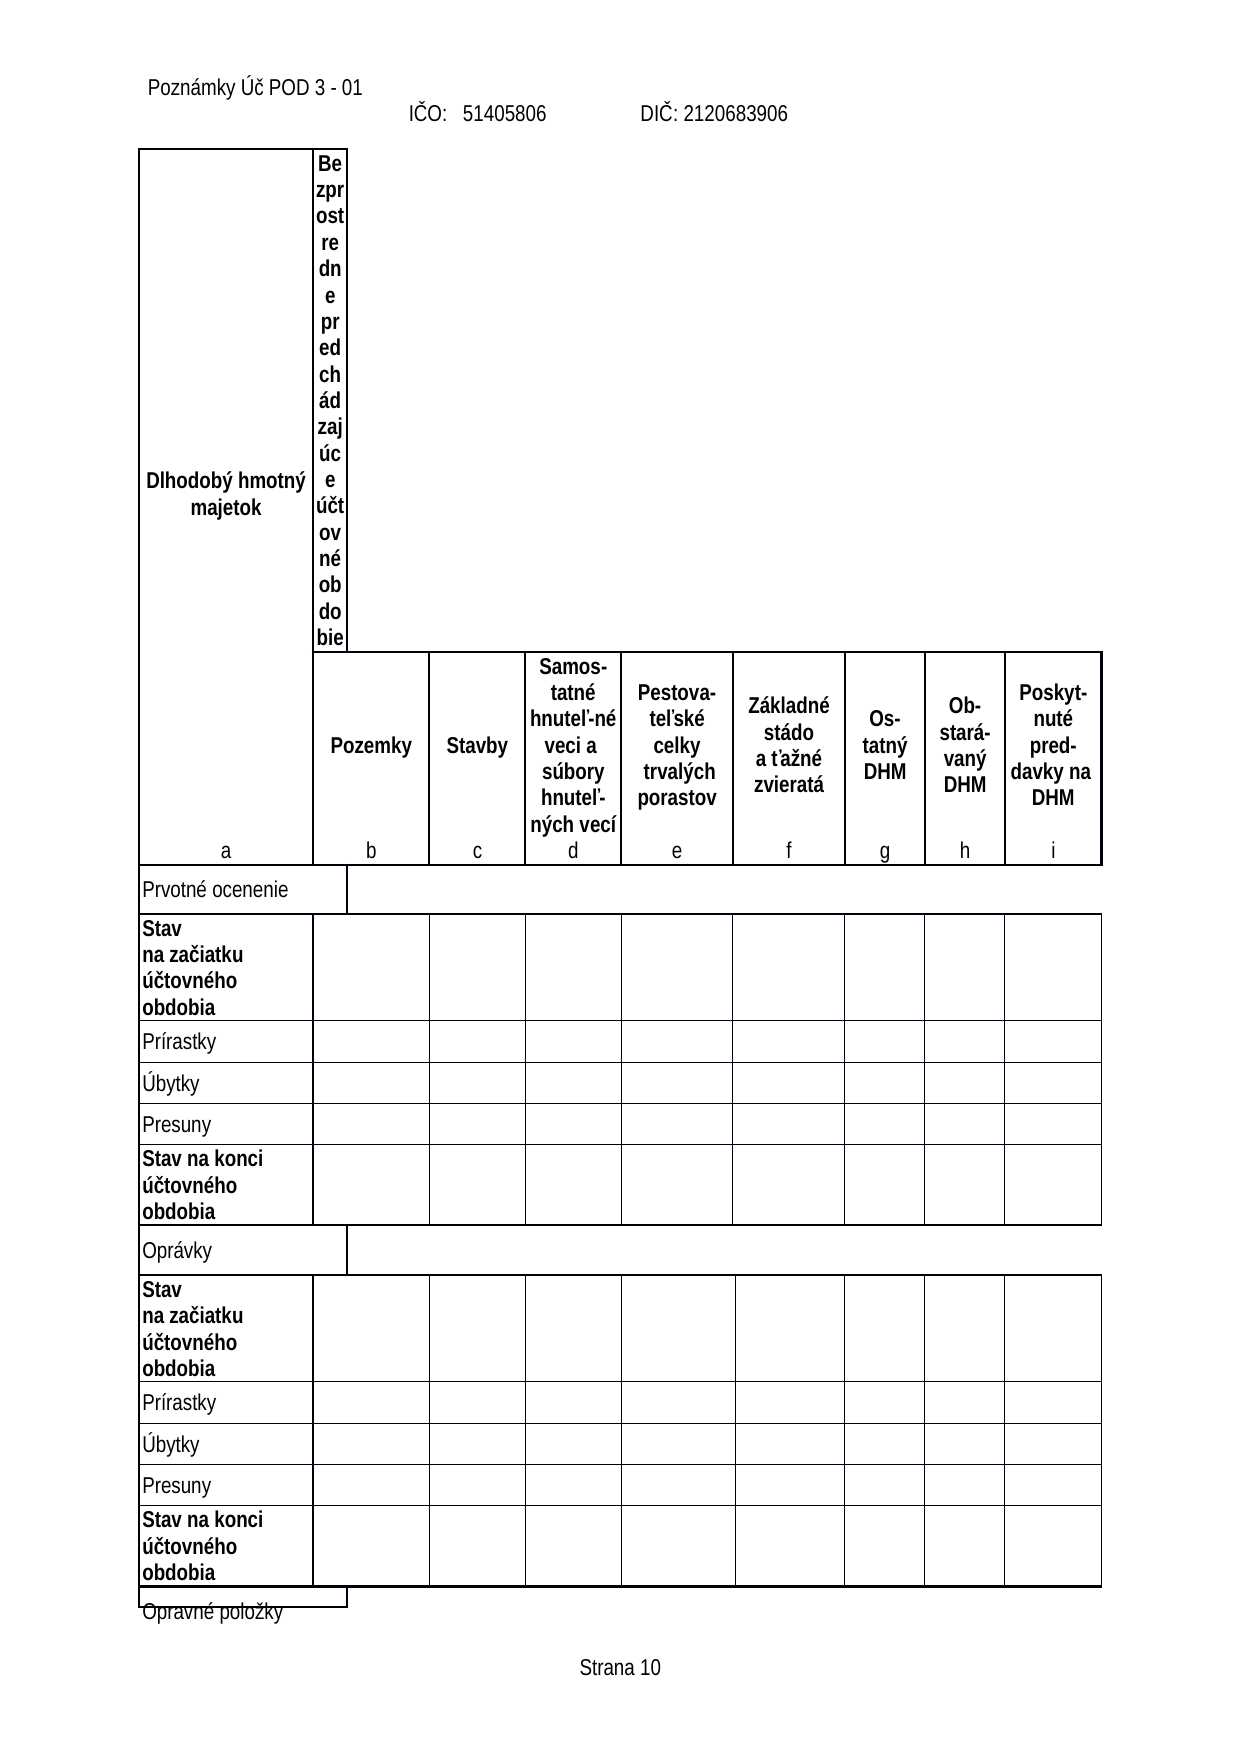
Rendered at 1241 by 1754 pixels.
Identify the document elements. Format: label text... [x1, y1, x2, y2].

table_cell Poskyt-nuté pred-davky na DHM [1006, 653, 1100, 837]
table_cell [314, 1382, 429, 1422]
table_cell [733, 1063, 844, 1103]
table_cell [733, 1104, 844, 1144]
table_cell Presuny [140, 1104, 312, 1144]
table_cell Pozemky [314, 653, 428, 837]
table_cell [526, 1506, 621, 1585]
table_cell [845, 1104, 924, 1144]
table_cell [622, 1063, 732, 1103]
table_cell [925, 1276, 1004, 1381]
table_cell [430, 1276, 525, 1381]
table_cell [622, 1424, 735, 1464]
table_cell d [526, 837, 620, 863]
table_cell Stav na začiatku účtovného obdobia [140, 1276, 312, 1381]
table_cell [314, 1424, 429, 1464]
table_cell [1005, 1465, 1101, 1505]
table_cell [925, 1382, 1004, 1422]
table_cell [925, 1145, 1004, 1224]
table_cell [622, 1145, 732, 1224]
table_cell [733, 1021, 844, 1062]
table_cell [430, 1465, 525, 1505]
table_cell [526, 1424, 621, 1464]
table_cell [430, 1382, 525, 1422]
table_cell Ob-stará-vaný DHM [926, 653, 1004, 837]
table_cell Stav na začiatku účtovného obdobia [140, 915, 312, 1020]
table_cell [1005, 1021, 1101, 1062]
table_cell [622, 1465, 735, 1505]
table_cell [622, 1276, 735, 1381]
table_cell Stavby [430, 653, 524, 837]
table_cell Úbytky [140, 1063, 312, 1103]
table_cell [925, 1021, 1004, 1062]
table_cell Os-tatný DHM [846, 653, 924, 837]
table_cell [430, 1506, 525, 1585]
table_cell [733, 1145, 844, 1224]
table_cell [1005, 1424, 1101, 1464]
table_cell Prvotné ocenenie [140, 866, 346, 913]
table_cell [430, 1145, 525, 1224]
table_cell Pestova-teľské celky trvalých porastov [622, 653, 732, 837]
table_cell [925, 1063, 1004, 1103]
table_cell f [734, 837, 844, 863]
table_cell [736, 1382, 844, 1422]
table_cell [526, 1465, 621, 1505]
table_cell [314, 1506, 429, 1585]
table_cell g [846, 837, 924, 863]
table_cell [348, 1588, 1101, 1606]
table_cell [526, 1276, 621, 1381]
table_header [348, 148, 1101, 651]
table_cell [845, 1276, 924, 1381]
table_cell i [1006, 837, 1100, 863]
table_cell [1005, 1145, 1101, 1224]
table_cell [845, 1021, 924, 1062]
table_cell [1005, 1506, 1101, 1585]
table_cell [430, 1063, 525, 1103]
table_cell [314, 1465, 429, 1505]
table_cell [526, 1382, 621, 1422]
table_cell Prírastky [140, 1382, 312, 1422]
table_cell [314, 1063, 429, 1103]
table_cell [526, 915, 621, 1020]
table_cell [526, 1145, 621, 1224]
table_cell Prírastky [140, 1021, 312, 1062]
table_cell [1005, 1104, 1101, 1144]
table_cell [1005, 1276, 1101, 1381]
table_cell [314, 1104, 429, 1144]
table_cell [736, 1506, 844, 1585]
table_cell Presuny [140, 1465, 312, 1505]
table_cell [430, 1424, 525, 1464]
table_cell [526, 1063, 621, 1103]
table_cell Úbytky [140, 1424, 312, 1464]
table_cell h [926, 837, 1004, 863]
table_cell e [622, 837, 732, 863]
table_cell [845, 915, 924, 1020]
table_cell [314, 1021, 429, 1062]
table_cell [1005, 915, 1101, 1020]
table_cell [1005, 1063, 1101, 1103]
table_cell [845, 1063, 924, 1103]
table_cell [622, 1021, 732, 1062]
table_cell [1005, 1382, 1101, 1422]
table_cell [430, 915, 525, 1020]
table_cell [622, 1506, 735, 1585]
table_cell [925, 1104, 1004, 1144]
table_cell Stav na konci účtovného obdobia [140, 1145, 312, 1224]
table_cell [430, 1021, 525, 1062]
table_cell [348, 866, 1101, 913]
table_cell Opravné položky [140, 1588, 346, 1606]
table_cell [845, 1382, 924, 1422]
table_cell [736, 1276, 844, 1381]
table_cell Samos-tatné hnuteľ-né veci a súbory hnuteľ-ných vecí [526, 653, 620, 837]
table_cell [845, 1506, 924, 1585]
table_cell Oprávky [140, 1226, 346, 1274]
table_cell [622, 915, 732, 1020]
table_cell [526, 1021, 621, 1062]
table_cell [845, 1465, 924, 1505]
table_cell Stav na konci účtovného obdobia [140, 1506, 312, 1585]
table_cell [736, 1465, 844, 1505]
table_header Dlhodobý hmotný majetok [140, 150, 312, 837]
table_cell [430, 1104, 525, 1144]
table_cell [925, 1465, 1004, 1505]
table_cell [736, 1424, 844, 1464]
table_cell [348, 1226, 1101, 1274]
table_cell [733, 915, 844, 1020]
table_cell b [314, 837, 428, 863]
table_cell [845, 1424, 924, 1464]
table_cell a [140, 837, 312, 863]
table_header Bezprostredne predchádzajúce účtovné obdobie [314, 150, 346, 651]
table_cell [314, 1145, 429, 1224]
table_cell [925, 915, 1004, 1020]
table_cell Základné stádo a ťažné zvieratá [734, 653, 844, 837]
table_cell [314, 1276, 429, 1381]
table_cell [925, 1506, 1004, 1585]
table_cell [925, 1424, 1004, 1464]
table_cell c [430, 837, 524, 863]
table_cell [526, 1104, 621, 1144]
table_cell [622, 1104, 732, 1144]
table_cell [845, 1145, 924, 1224]
table_cell [314, 915, 429, 1020]
table_cell [622, 1382, 735, 1422]
